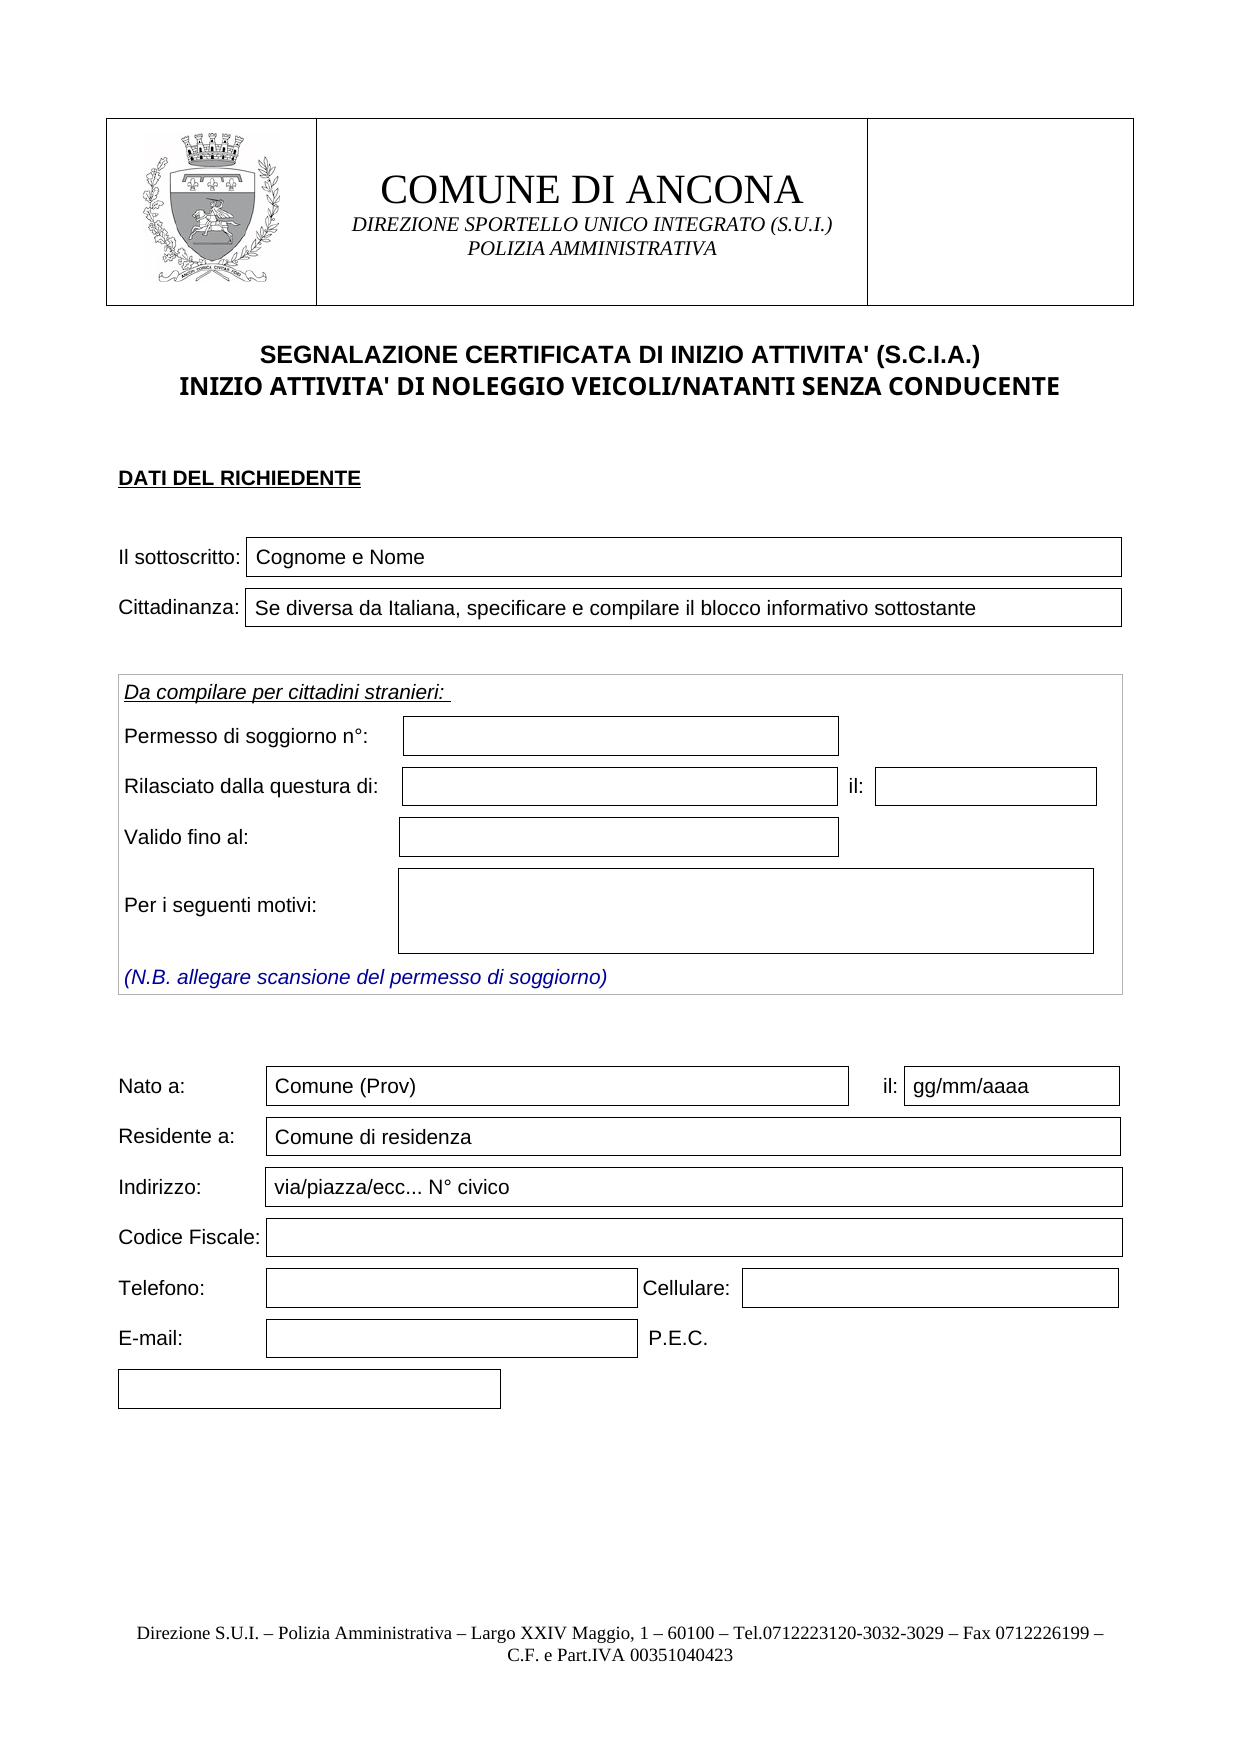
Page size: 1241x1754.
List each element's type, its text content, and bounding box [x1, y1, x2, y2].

text Il sottoscritto: [118, 537, 246, 576]
table_header COMUNE DI ANCONA DIREZIONE SPORTELLO UNICO INTEGRATO (S.U.I.) POLIZIA AMMINISTRATIVA [317, 119, 867, 305]
table_header [107, 119, 316, 305]
text SEGNALAZIONE CERTIFICATA DI INIZIO ATTIVITA' (S.C.I.A.) [118, 340, 1122, 369]
text Telefono: [118, 1268, 266, 1307]
text Nato a: [118, 1066, 266, 1105]
text Residente a: [118, 1117, 266, 1155]
text DATI DEL RICHIEDENTE [118, 466, 1122, 489]
table_header [868, 119, 1133, 305]
picture [142, 133, 280, 282]
text INIZIO ATTIVITA' DI NOLEGGIO VEICOLI/NATANTI SENZA CONDUCENTE [118, 369, 1122, 403]
text Cittadinanza: [118, 588, 245, 626]
text E-mail: P.E.C. [118, 1319, 1122, 1408]
text Codice Fiscale: [118, 1218, 266, 1256]
text il: [849, 1066, 904, 1105]
table_header Da compilare per cittadini stranieri: Permesso di soggiorno n°: Rilasciato dalla questura di: il: Valido fino al: Per i seguenti motivi: (N.B. allegare scansione del permesso di soggiorno) [119, 675, 1122, 994]
text Cellulare: [638, 1268, 742, 1307]
text Indirizzo: [118, 1167, 265, 1206]
